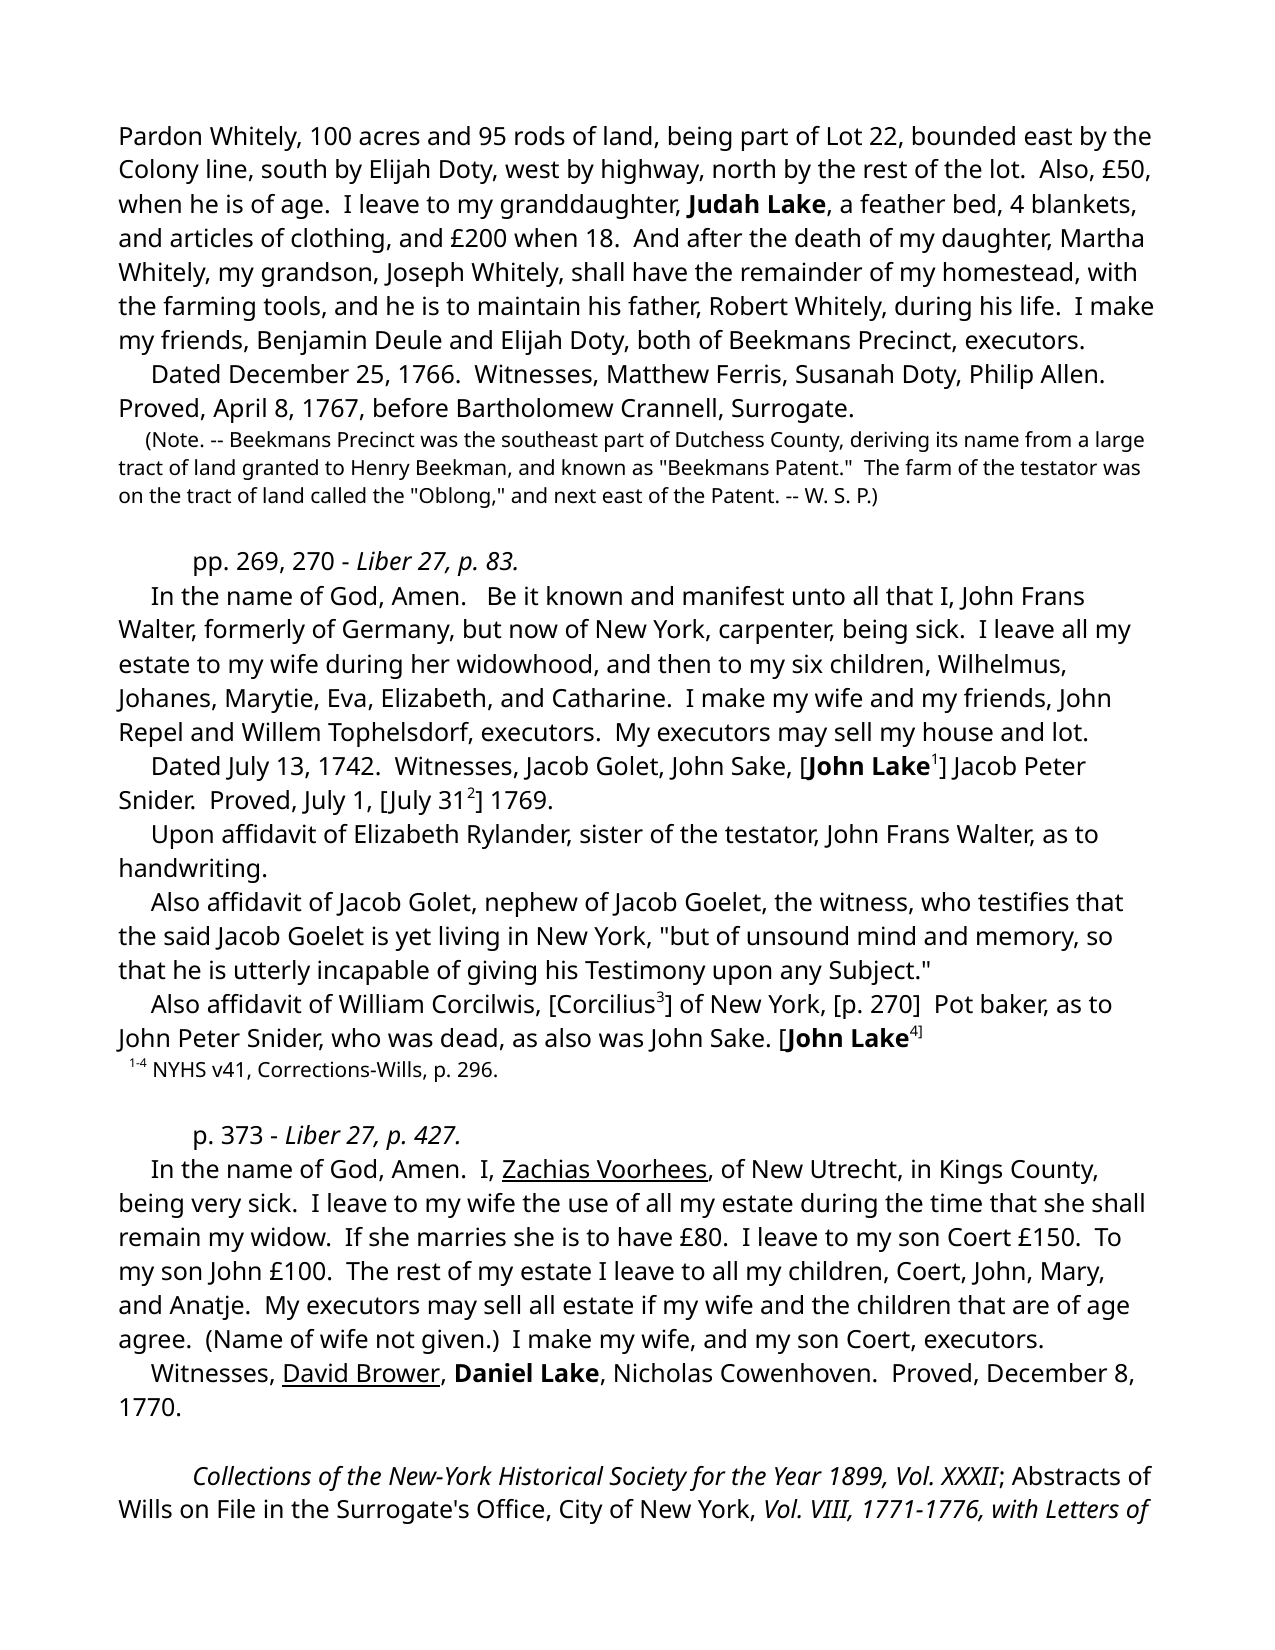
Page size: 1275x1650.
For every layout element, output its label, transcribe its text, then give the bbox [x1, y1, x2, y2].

text Also affidavit of William Corcilwis, [Corcilius3] of New York, [p. 270] Pot baker, as to John Peter Snider, who was dead, as also was John Sake. [John Lake4] [118, 987, 1157, 1055]
text p. 373 - Liber 27, p. 427. [118, 1117, 1157, 1152]
text Pardon Whitely, 100 acres and 95 rods of land, being part of Lot 22, bounded east by the Colony line, south by Elijah Doty, west by highway, north by the rest of the lot. Also, £50, when he is of age. I leave to my granddaughter, Judah Lake, a feather bed, 4 blankets, and articles of clothing, and £200 when 18. And after the death of my daughter, Martha Whitely, my grandson, Joseph Whitely, shall have the remainder of my homestead, with the farming tools, and he is to maintain his father, Robert Whitely, during his life. I make my friends, Benjamin Deule and Elijah Doty, both of Beekmans Precinct, executors. [118, 118, 1157, 357]
text pp. 269, 270 - Liber 27, p. 83. [118, 544, 1157, 578]
text (Note. -- Beekmans Precinct was the southeast part of Dutchess County, deriving its name from a large tract of land granted to Henry Beekman, and known as "Beekmans Patent." The farm of the testator was on the tract of land called the "Oblong," and next east of the Patent. -- W. S. P.) [118, 425, 1157, 510]
text In the name of God, Amen. I, Zachias Voorhees, of New Utrecht, in Kings County, being very sick. I leave to my wife the use of all my estate during the time that she shall remain my widow. If she marries she is to have £80. I leave to my son Coert £150. To my son John £100. The rest of my estate I leave to all my children, Coert, John, Mary, and Anatje. My executors may sell all estate if my wife and the children that are of age agree. (Name of wife not given.) I make my wife, and my son Coert, executors. [118, 1152, 1157, 1356]
text Witnesses, David Brower, Daniel Lake, Nicholas Cowenhoven. Proved, December 8, 1770. [118, 1356, 1157, 1424]
text 1-4 NYHS v41, Corrections-Wills, p. 296. [118, 1055, 1157, 1083]
text In the name of God, Amen. Be it known and manifest unto all that I, John Frans Walter, formerly of Germany, but now of New York, carpenter, being sick. I leave all my estate to my wife during her widowhood, and then to my six children, Wilhelmus, Johanes, Marytie, Eva, Elizabeth, and Catharine. I make my wife and my friends, John Repel and Willem Tophelsdorf, executors. My executors may sell my house and lot. [118, 578, 1157, 748]
text Dated July 13, 1742. Witnesses, Jacob Golet, John Sake, [John Lake1] Jacob Peter Snider. Proved, July 1, [July 312] 1769. [118, 748, 1157, 817]
text Upon affidavit of Elizabeth Rylander, sister of the testator, John Frans Walter, as to handwriting. [118, 817, 1157, 885]
text Dated December 25, 1766. Witnesses, Matthew Ferris, Susanah Doty, Philip Allen. Proved, April 8, 1767, before Bartholomew Crannell, Surrogate. [118, 357, 1157, 425]
text Collections of the New-York Historical Society for the Year 1899, Vol. XXXII; Abstracts of Wills on File in the Surrogate's Office, City of New York, Vol. VIII, 1771-1776, with Letters of [118, 1458, 1157, 1526]
text Also affidavit of Jacob Golet, nephew of Jacob Goelet, the witness, who testifies that the said Jacob Goelet is yet living in New York, "but of unsound mind and memory, so that he is utterly incapable of giving his Testimony upon any Subject." [118, 885, 1157, 987]
